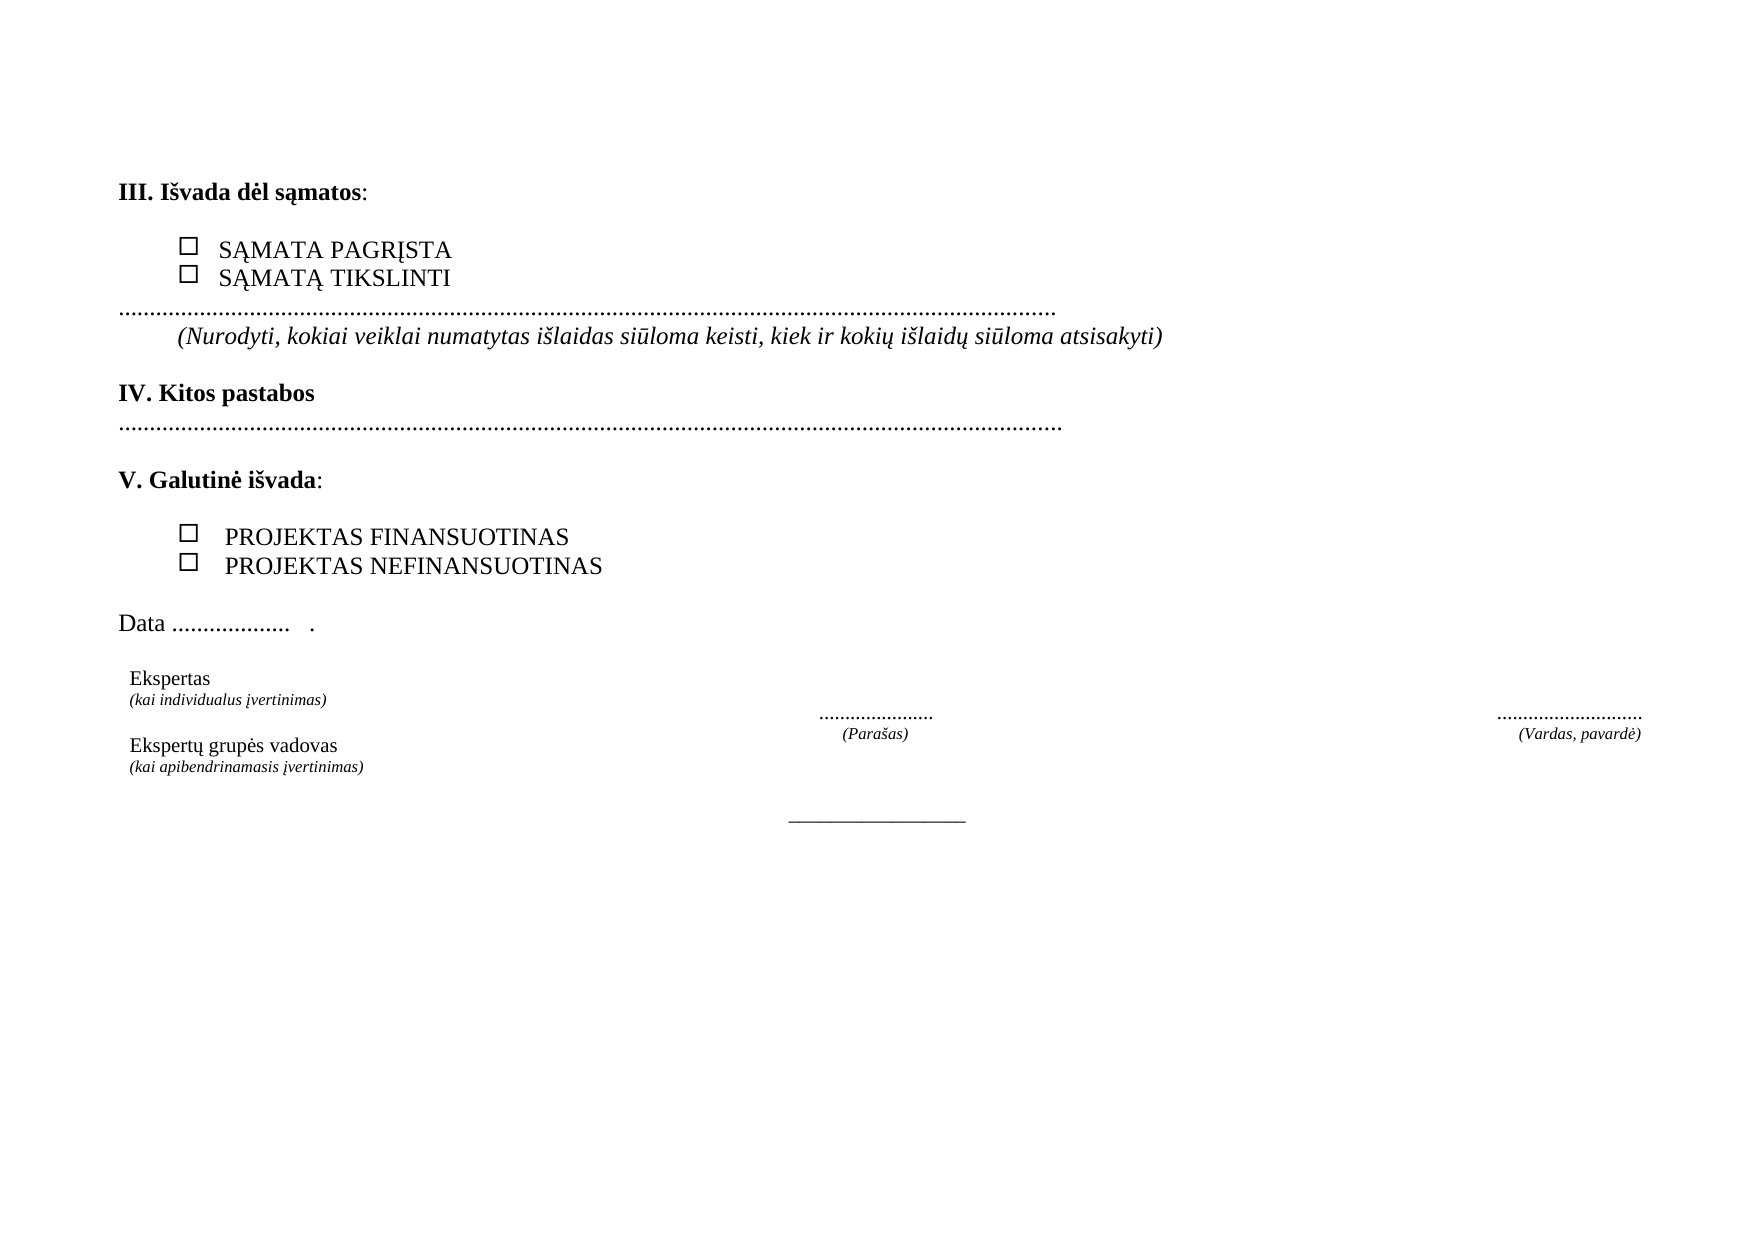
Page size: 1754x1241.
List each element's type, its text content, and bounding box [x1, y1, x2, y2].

text [] PROJEKTAS NEFINANSUOTINAS [118, 551, 1636, 580]
text [] PROJEKTAS FINANSUOTINAS [118, 522, 1636, 551]
text [] SĄMATĄ TIKSLINTI [118, 263, 1636, 292]
text ... [118, 292, 1636, 321]
text Data ................... . [118, 608, 1636, 637]
table_header ...................... (Parašas) [617, 666, 1135, 776]
text _________________ [118, 801, 1636, 824]
text [] SĄMATA PAGRĮSTA [118, 235, 1636, 263]
table_header Ekspertas (kai individualus įvertinimas) [118, 666, 617, 709]
text III. Išvada dėl sąmatos: [118, 177, 1636, 206]
table_header ............................ (Vardas, pavardė) [1135, 666, 1653, 776]
table_cell [118, 709, 617, 733]
text IV. Kitos pastabos [118, 378, 1636, 407]
text ... [118, 407, 1636, 436]
text V. Galutinė išvada: [118, 465, 1636, 493]
table_cell Ekspertų grupės vadovas (kai apibendrinamasis įvertinimas) [118, 733, 617, 776]
text (Nurodyti, kokiai veiklai numatytas išlaidas siūloma keisti, kiek ir kokių išlaidų siūloma atsisakyti) [118, 321, 1636, 350]
